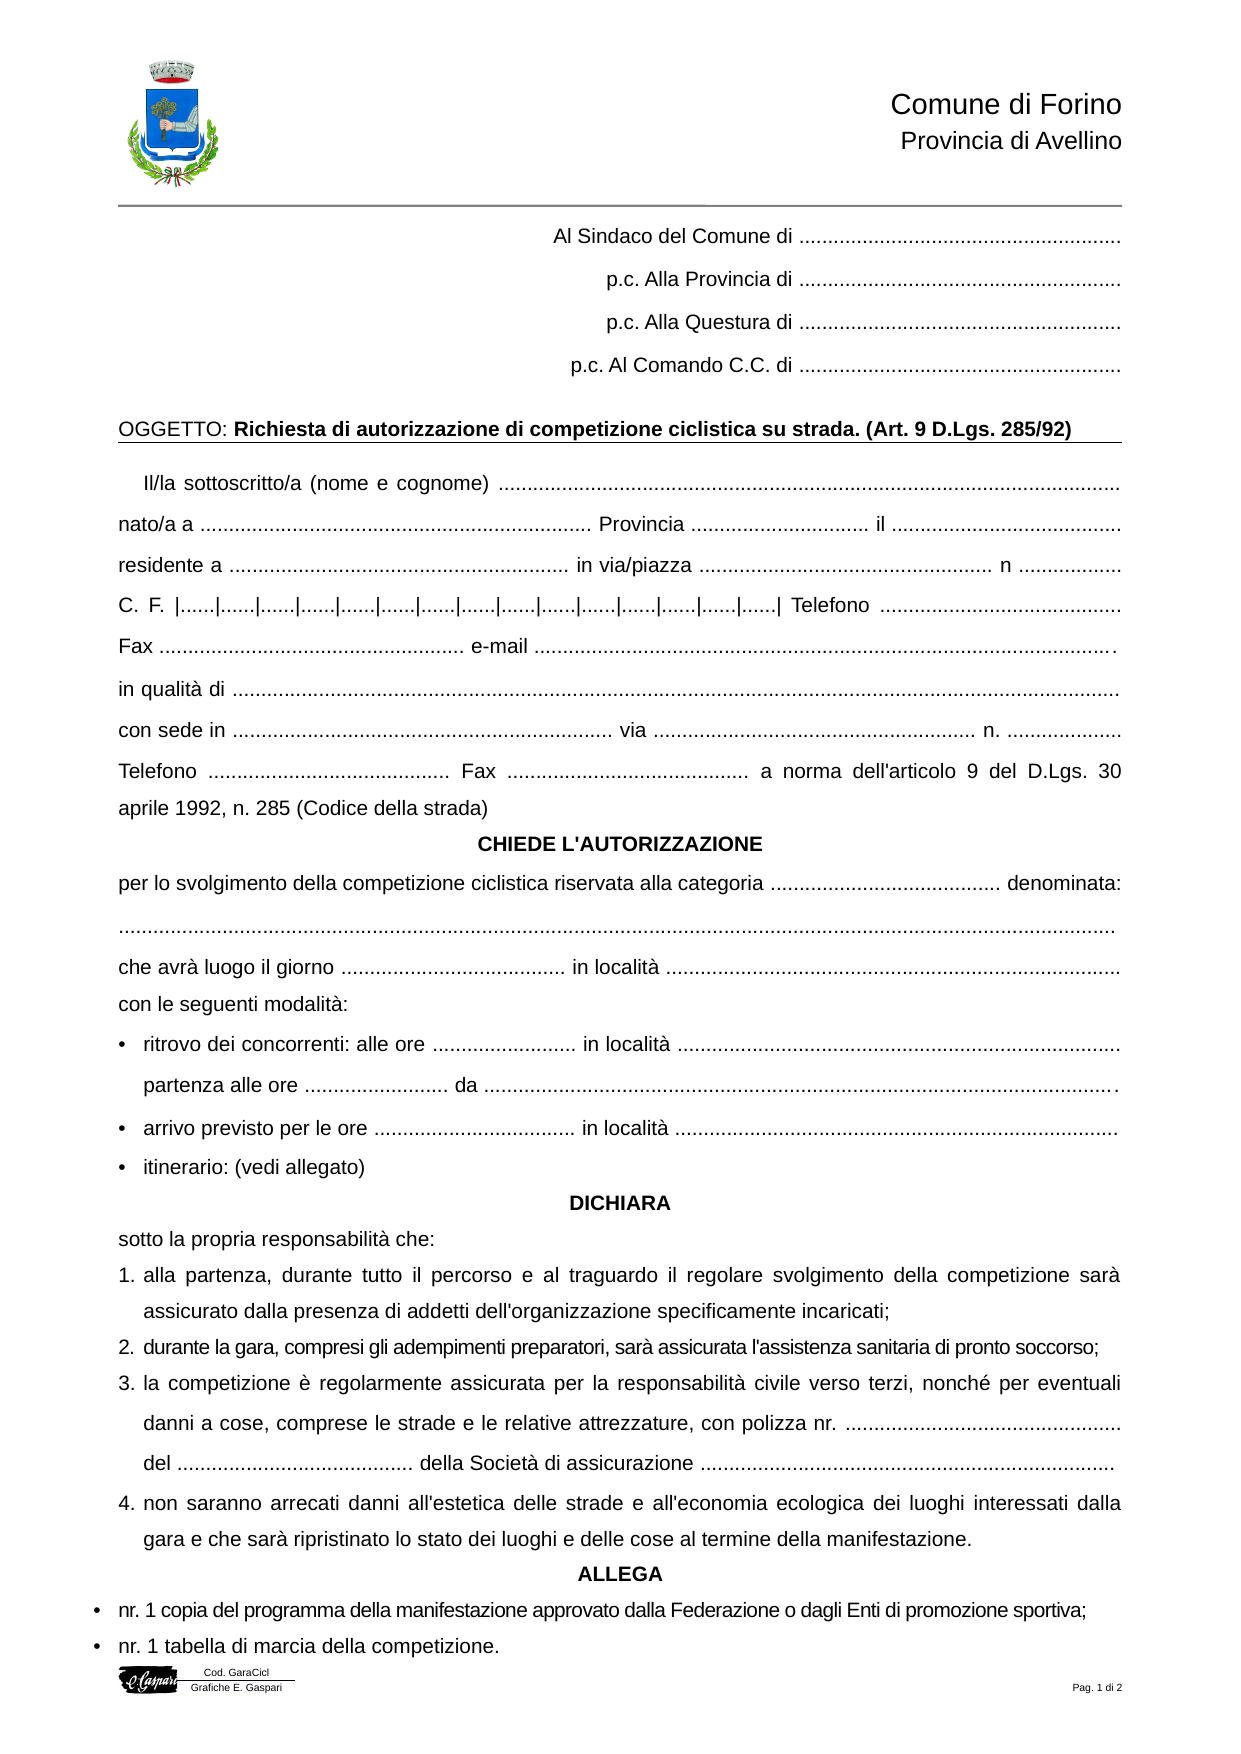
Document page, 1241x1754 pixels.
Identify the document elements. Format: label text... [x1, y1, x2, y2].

text • nr. 1 tabella di marcia della competizione. [93, 1634, 1122, 1658]
text Provincia di Avellino [224, 126, 1122, 155]
text 2. durante la gara, compresi gli adempimenti preparatori, sarà assicurata l'assistenza sanitaria di pronto soccorso; [118, 1335, 1122, 1359]
text ALLEGA [118, 1562, 1122, 1586]
text • ritrovo dei concorrenti: alle ore ......................... in località ............................................................................. partenza alle ore ......................... da .............................................................................................................. [118, 1028, 1122, 1097]
text 4. non saranno arrecati danni all'estetica delle strade e all'economia ecologica dei luoghi interessati dalla gara e che sarà ripristinato lo stato dei luoghi e delle cose al termine della manifestazione. [118, 1490, 1122, 1550]
text Il/la sottoscritto/a (nome e cognome) ............................................................................................................ nato/a a .................................................................... Provincia ............................... il ........................................ residente a ........................................................... in via/piazza ................................................... n .................. C. F. |......|......|......|......|......|......|......|......|......|......|......|......|......|......|......| Telefono .......................................... Fax ..................................................... e-mail ..................................................................................................... [118, 467, 1122, 659]
text ............................................................................................................................................................................. che avrà luogo il giorno ....................................... in località ............................................................................... con le seguenti modalità: [118, 911, 1122, 1016]
text p.c. Al Comando C.C. di ........................................................ [443, 349, 1122, 378]
text • arrivo previsto per le ore ................................... in località ............................................................................. [118, 1112, 1122, 1141]
text Al Sindaco del Comune di ........................................................ [443, 220, 1122, 249]
text 1. alla partenza, durante tutto il percorso e al traguardo il regolare svolgimento della competizione sarà assicurato dalla presenza di addetti dell'organizzazione specificamente incaricati; [118, 1263, 1122, 1323]
text p.c. Alla Provincia di ........................................................ [443, 263, 1122, 292]
text CHIEDE L'AUTORIZZAZIONE [118, 832, 1122, 856]
text OGGETTO: Richiesta di autorizzazione di competizione ciclistica su strada. (Art. 9 D.Lgs. 285/92) [118, 416, 1122, 442]
text p.c. Alla Questura di ........................................................ [443, 306, 1122, 335]
text 3. la competizione è regolarmente assicurata per la responsabilità civile verso terzi, nonché per eventuali danni a cose, comprese le strade e le relative attrezzature, con polizza nr. ................................................ del ......................................... della Società di assicurazione ........................................................................ [118, 1371, 1122, 1476]
picture [118, 1665, 178, 1694]
text DICHIARA [118, 1191, 1122, 1215]
text • nr. 1 copia del programma della manifestazione approvato dalla Federazione o dagli Enti di promozione sportiva; [93, 1598, 1122, 1622]
picture [122, 57, 224, 188]
text • itinerario: (vedi allegato) [118, 1155, 1122, 1179]
text in qualità di .......................................................................................................................................................... con sede in .................................................................. via ........................................................ n. .................... Telefono .......................................... Fax .......................................... a norma dell'articolo 9 del D.Lgs. 30 aprile 1992, n. 285 (Codice della strada) [118, 673, 1122, 819]
text Comune di Forino [224, 87, 1122, 121]
text per lo svolgimento della competizione ciclistica riservata alla categoria ........................................ denominata: [118, 867, 1122, 896]
text sotto la propria responsabilità che: [118, 1227, 1122, 1251]
